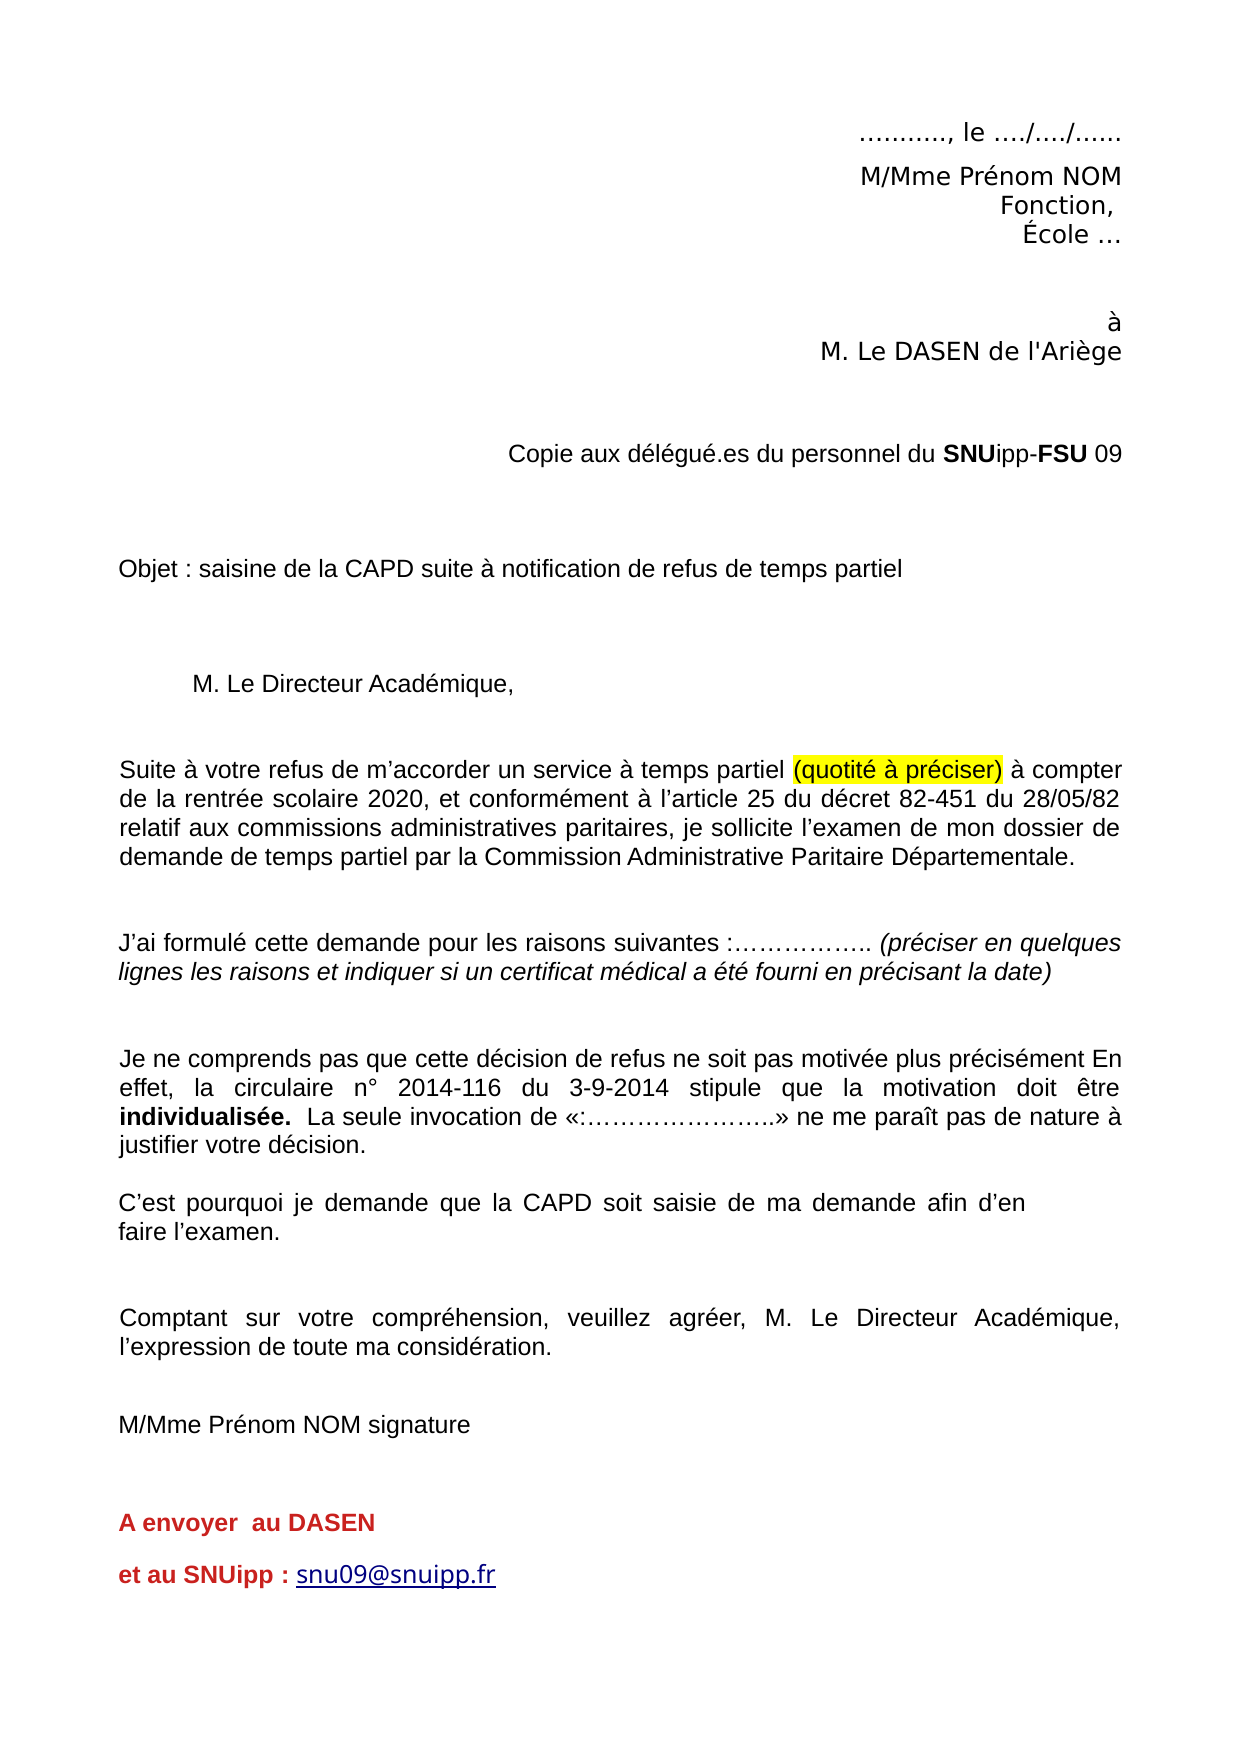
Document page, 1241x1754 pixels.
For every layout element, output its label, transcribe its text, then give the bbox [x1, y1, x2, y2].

text J’ai formulé cette demande pour les raisons suivantes :…………….. (préciser en quelques lignes les raisons et indiquer si un certificat médical a été fourni en précisant la date) [118, 928, 1122, 986]
text à [118, 308, 1122, 337]
text Fonction, [118, 191, 1122, 220]
text M/Mme Prénom NOM signature [118, 1410, 1122, 1438]
text C’est pourquoi je demande que la CAPD soit saisie de ma demande afin d’en faire l’examen. [118, 1188, 1028, 1246]
text A envoyer au DASEN [118, 1508, 1122, 1537]
text Suite à votre refus de m’accorder un service à temps partiel (quotité à préciser) à compter de la rentrée scolaire 2020, et conformément à l’article 25 du décret 82-451 du 28/05/82 relatif aux commissions administratives paritaires, je sollicite l’examen de mon dossier de demande de temps partiel par la Commission Administrative Paritaire Départementale. [119, 755, 1122, 870]
text M/Mme Prénom NOM [118, 162, 1122, 191]
text Copie aux délégué.es du personnel du SNUipp-FSU 09 [118, 439, 1122, 468]
text Comptant sur votre compréhension, veuillez agréer, M. Le Directeur Académique, l’expression de toute ma considération. [119, 1303, 1122, 1361]
text …........, le …./..../...... [118, 118, 1122, 147]
text M. Le Directeur Académique, [118, 669, 1141, 698]
text M. Le DASEN de l'Ariège [118, 337, 1122, 366]
text Je ne comprends pas que cette décision de refus ne soit pas motivée plus précisément En effet, la circulaire n° 2014-116 du 3-9-2014 stipule que la motivation doit être individualisée. La seule invocation de «:…………………..» ne me paraît pas de nature à justifier votre décision. [119, 1044, 1122, 1159]
text Objet : saisine de la CAPD suite à notification de refus de temps partiel [118, 554, 1141, 583]
text et au SNUipp : snu09@snuipp.fr [118, 1557, 1122, 1591]
text École … [118, 220, 1122, 249]
